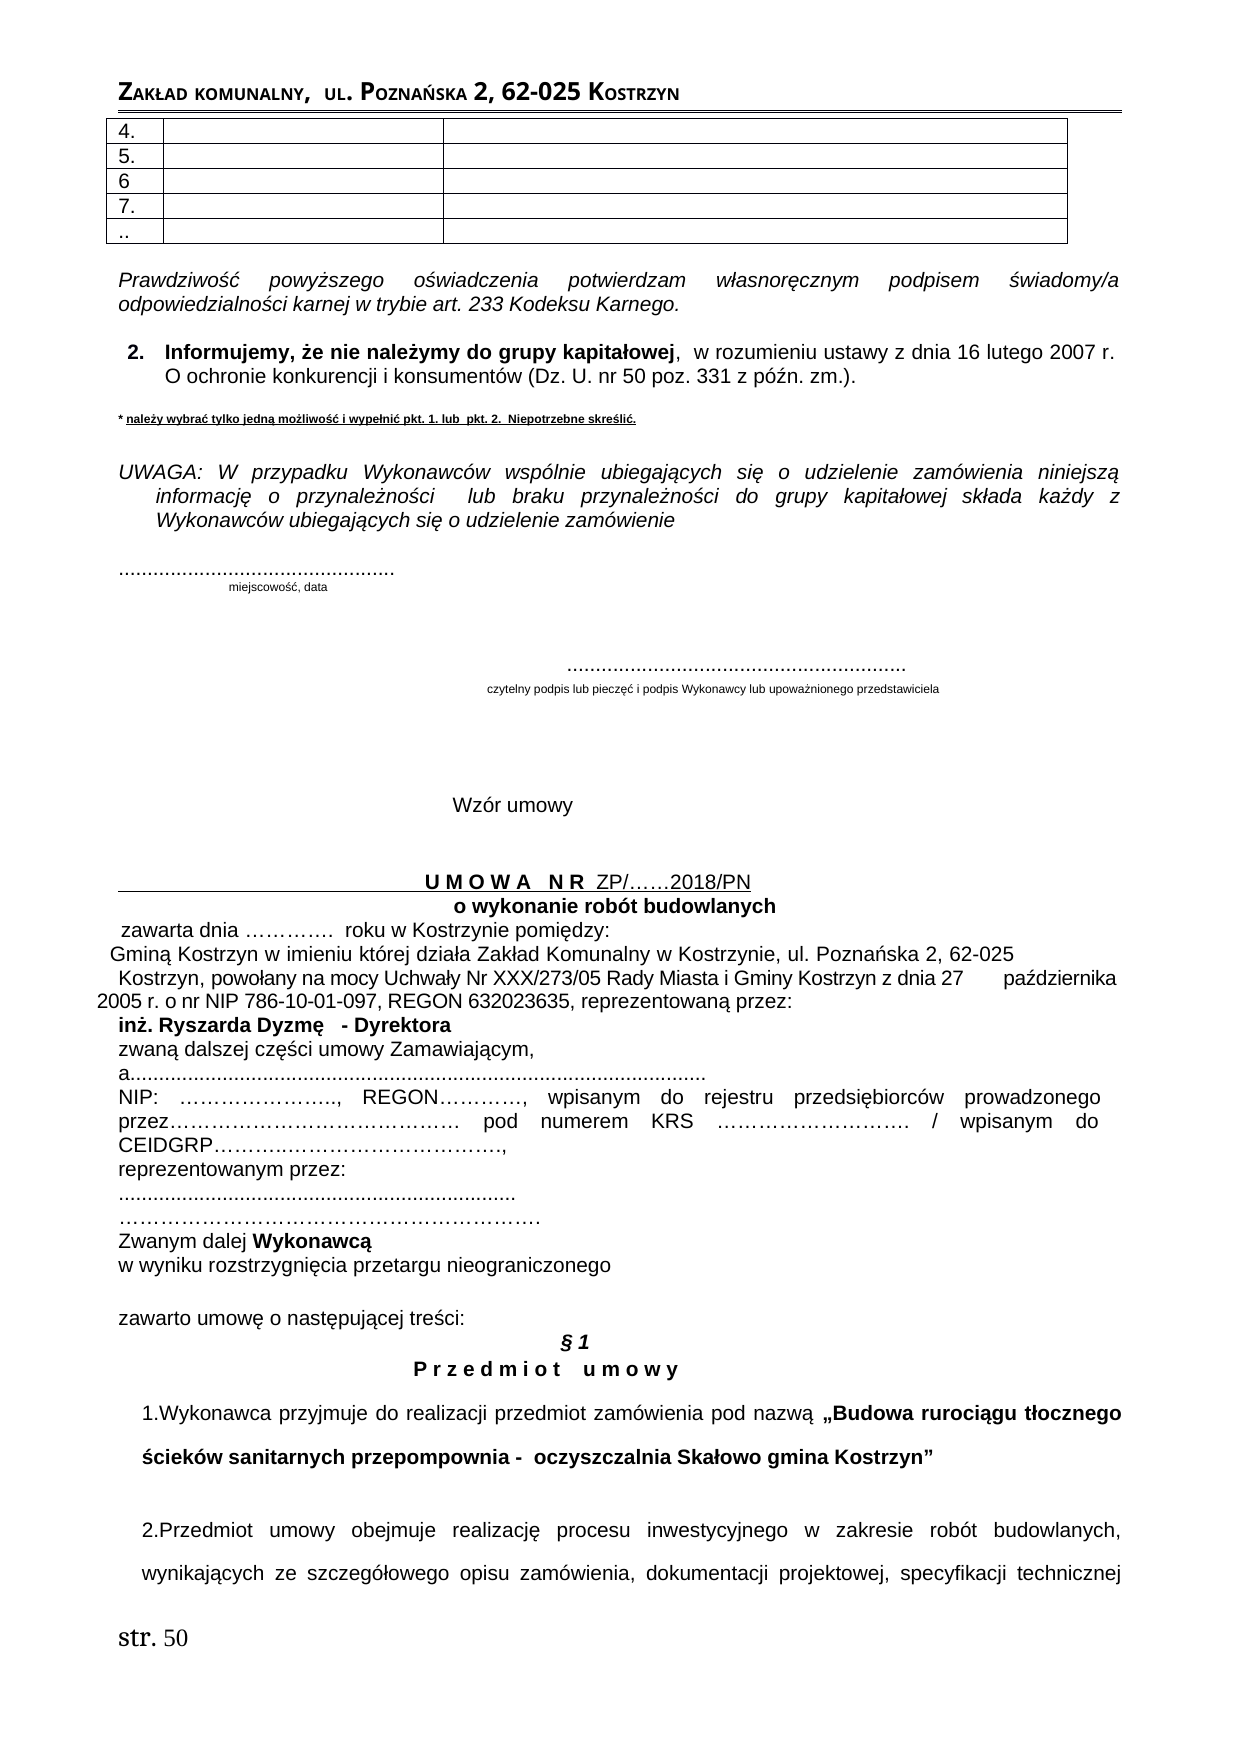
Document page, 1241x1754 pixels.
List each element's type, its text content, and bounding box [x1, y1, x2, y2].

text czytelny podpis lub pieczęć i podpis Wykonawcy lub upoważnionego przedstawiciela [413, 683, 1122, 707]
table_cell 5. [107, 144, 163, 168]
table_cell 4. [107, 119, 163, 143]
table_cell [164, 169, 443, 193]
text zwaną dalszej części umowy Zamawiającym, [97, 1037, 1122, 1061]
text a.................................................................................................... [97, 1061, 1122, 1085]
text miejscowość, data [192, 579, 1122, 603]
text zawarto umowę o następującej treści: [103, 1306, 1122, 1329]
text UWAGA: W przypadku Wykonawców wspólnie ubiegających się o udzielenie zamówienia niniejszą informację o przynależności lub braku przynależności do grupy kapitałowej składa każdy z Wykonawców ubiegających się o udzielenie zamówienie [118, 460, 1122, 532]
text Wzór umowy [118, 793, 1122, 817]
table_cell [444, 144, 1067, 168]
text NIP: ………………….., REGON…………, wpisanym do rejestru przedsiębiorców prowadzonego przez…………………………………… pod numerem KRS ………………………. / wpisanym do CEIDGRP………..…………………………., [97, 1085, 1122, 1157]
text reprezentowanym przez: [97, 1157, 1122, 1181]
text o wykonanie robót budowlanych [339, 893, 1122, 917]
table_cell [164, 144, 443, 168]
text Zwanym dalej Wykonawcą [97, 1229, 1122, 1253]
list Informujemy, że nie należymy do grupy kapitałowej, w rozumieniu ustawy z dnia 16 lutego 2007 r. O ochronie konkurencji i konsumentów (Dz. U. nr 50 poz. 331 z późn. zm.). [127, 340, 1122, 388]
text ........................................................... [156, 651, 1122, 675]
table_cell [164, 119, 443, 143]
text ..................................................................... [97, 1181, 1122, 1205]
text Prawdziwość powyższego oświadczenia potwierdzam własnoręcznym podpisem świadomy/a odpowiedzialności karnej w trybie art. 233 Kodeksu Karnego. [118, 268, 1122, 316]
table_cell .. [107, 219, 163, 243]
table_cell [164, 194, 443, 218]
table_cell [444, 219, 1067, 243]
table_cell 6 [107, 169, 163, 193]
table_cell [444, 119, 1067, 143]
table_cell 7. [107, 194, 163, 218]
text § 1 [118, 1329, 1122, 1353]
text w wyniku rozstrzygnięcia przetargu nieograniczonego [97, 1253, 1122, 1277]
text ................................................ [118, 556, 1122, 579]
text inż. Ryszarda Dyzmę - Dyrektora [97, 1013, 1122, 1037]
text U M O W A N R ZP/……2018/PN [118, 869, 1122, 893]
table_cell [444, 194, 1067, 218]
text * należy wybrać tylko jedną możliwość i wypełnić pkt. 1. lub pkt. 2. Niepotrzebne skreślić. [118, 412, 1122, 436]
text 1.Wykonawca przyjmuje do realizacji przedmiot zamówienia pod nazwą „Budowa rurociągu tłocznego ścieków sanitarnych przepompownia - oczyszczalnia Skałowo gmina Kostrzyn” [103, 1381, 1122, 1468]
text zawarta dnia …………. roku w Kostrzynie pomiędzy: [103, 917, 1122, 941]
table_cell [164, 219, 443, 243]
table_cell [444, 169, 1067, 193]
text P r z e d m i o t u m o w y [118, 1357, 1122, 1381]
text 2.Przedmiot umowy obejmuje realizację procesu inwestycyjnego w zakresie robót budowlanych, wynikających ze szczegółowego opisu zamówienia, dokumentacji projektowej, specyfikacji technicznej [103, 1498, 1122, 1585]
text Gminą Kostrzyn w imieniu której działa Zakład Komunalny w Kostrzynie, ul. Poznańska 2, 62-025 Kostrzyn, powołany na mocy Uchwały Nr XXX/273/05 Rady Miasta i Gminy Kostrzyn z dnia 27 października 2005 r. o nr NIP 786-10-01-097, REGON 632023635, reprezentowaną przez: [97, 941, 1122, 1013]
text ……………………………………………………. [97, 1205, 1122, 1229]
